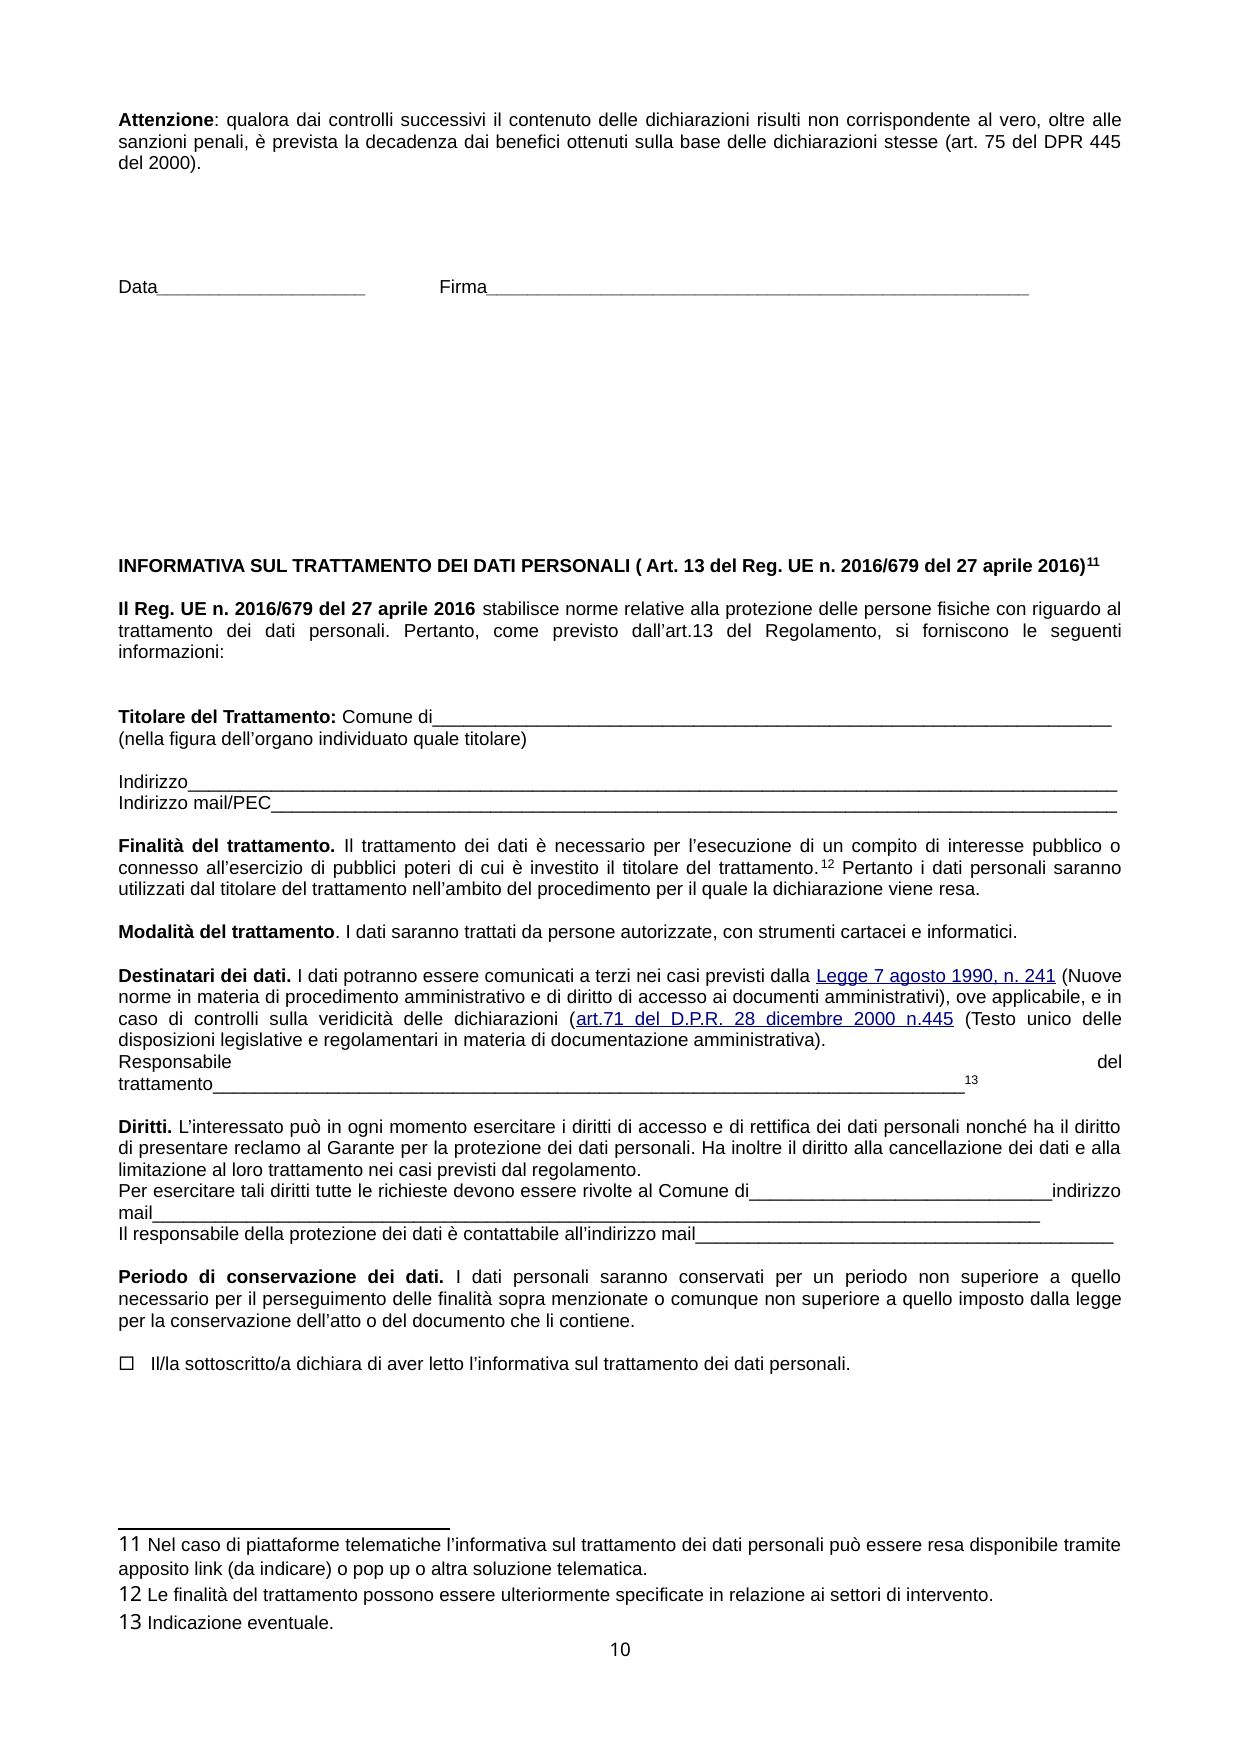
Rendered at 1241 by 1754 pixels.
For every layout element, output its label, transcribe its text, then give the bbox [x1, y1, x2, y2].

text Nel caso di piattaforme telematiche l’informativa sul trattamento dei dati personali può essere resa disponibile tramite apposito link (da indicare) o pop up o altra soluzione telematica. [118, 1529, 1122, 1579]
text Responsabile del trattamento________________________________________________________________________ [118, 1051, 1122, 1094]
text Diritti. L’interessato può in ogni momento esercitare i diritti di accesso e di rettifica dei dati personali nonché ha il diritto di presentare reclamo al Garante per la protezione dei dati personali. Ha inoltre il diritto alla cancellazione dei dati e alla limitazione al loro trattamento nei casi previsti dal regolamento. [118, 1115, 1122, 1180]
text Per esercitare tali diritti tutte le richieste devono essere rivolte al Comune di_____________________________indirizzo mail_____________________________________________________________________________________ [118, 1180, 1122, 1223]
text Indirizzo mail/PEC_________________________________________________________________________________ [118, 792, 1122, 813]
text Indirizzo_________________________________________________________________________________________ [118, 770, 1122, 792]
text INFORMATIVA SUL TRATTAMENTO DEI DATI PERSONALI ( Art. 13 del Reg. UE n. 2016/679 del 27 aprile 2016) [118, 555, 1122, 576]
text Attenzione: qualora dai controlli successivi il contenuto delle dichiarazioni risulti non corrispondente al vero, oltre alle sanzioni penali, è prevista la decadenza dai benefici ottenuti sulla base delle dichiarazioni stesse (art. 75 del DPR 445 del 2000). [118, 109, 1122, 174]
text Periodo di conservazione dei dati. I dati personali saranno conservati per un periodo non superiore a quello necessario per il perseguimento delle finalità sopra menzionate o comunque non superiore a quello imposto dalla legge per la conservazione dell’atto o del documento che li contiene. [118, 1266, 1122, 1331]
text Indicazione eventuale. [118, 1607, 1122, 1636]
text  Il/la sottoscritto/a dichiara di aver letto l’informativa sul trattamento dei dati personali. [118, 1353, 1122, 1374]
text Finalità del trattamento. Il trattamento dei dati è necessario per l’esecuzione di un compito di interesse pubblico o connesso all’esercizio di pubblici poteri di cui è investito il titolare del trattamento. Pertanto i dati personali saranno utilizzati dal titolare del trattamento nell’ambito del procedimento per il quale la dichiarazione viene resa. [118, 835, 1122, 900]
text Le finalità del trattamento possono essere ulteriormente specificate in relazione ai settori di intervento. [118, 1579, 1122, 1607]
text Titolare del Trattamento: Comune di_________________________________________________________________ [118, 706, 1122, 727]
text Destinatari dei dati. I dati potranno essere comunicati a terzi nei casi previsti dalla Legge 7 agosto 1990, n. 241 (Nuove norme in materia di procedimento amministrativo e di diritto di accesso ai documenti amministrativi), ove applicabile, e in caso di controlli sulla veridicità delle dichiarazioni (art.71 del D.P.R. 28 dicembre 2000 n.445 (Testo unico delle disposizioni legislative e regolamentari in materia di documentazione amministrativa). [118, 964, 1122, 1051]
text Data____________________ Firma____________________________________________________ [118, 276, 1122, 297]
text Modalità del trattamento. I dati saranno trattati da persone autorizzate, con strumenti cartacei e informatici. [118, 921, 1122, 943]
text (nella figura dell’organo individuato quale titolare) [118, 727, 1122, 749]
text Il responsabile della protezione dei dati è contattabile all’indirizzo mail________________________________________ [118, 1223, 1122, 1245]
text Il Reg. UE n. 2016/679 del 27 aprile 2016 stabilisce norme relative alla protezione delle persone fisiche con riguardo al trattamento dei dati personali. Pertanto, come previsto dall’art.13 del Regolamento, si forniscono le seguenti informazioni: [118, 598, 1122, 663]
